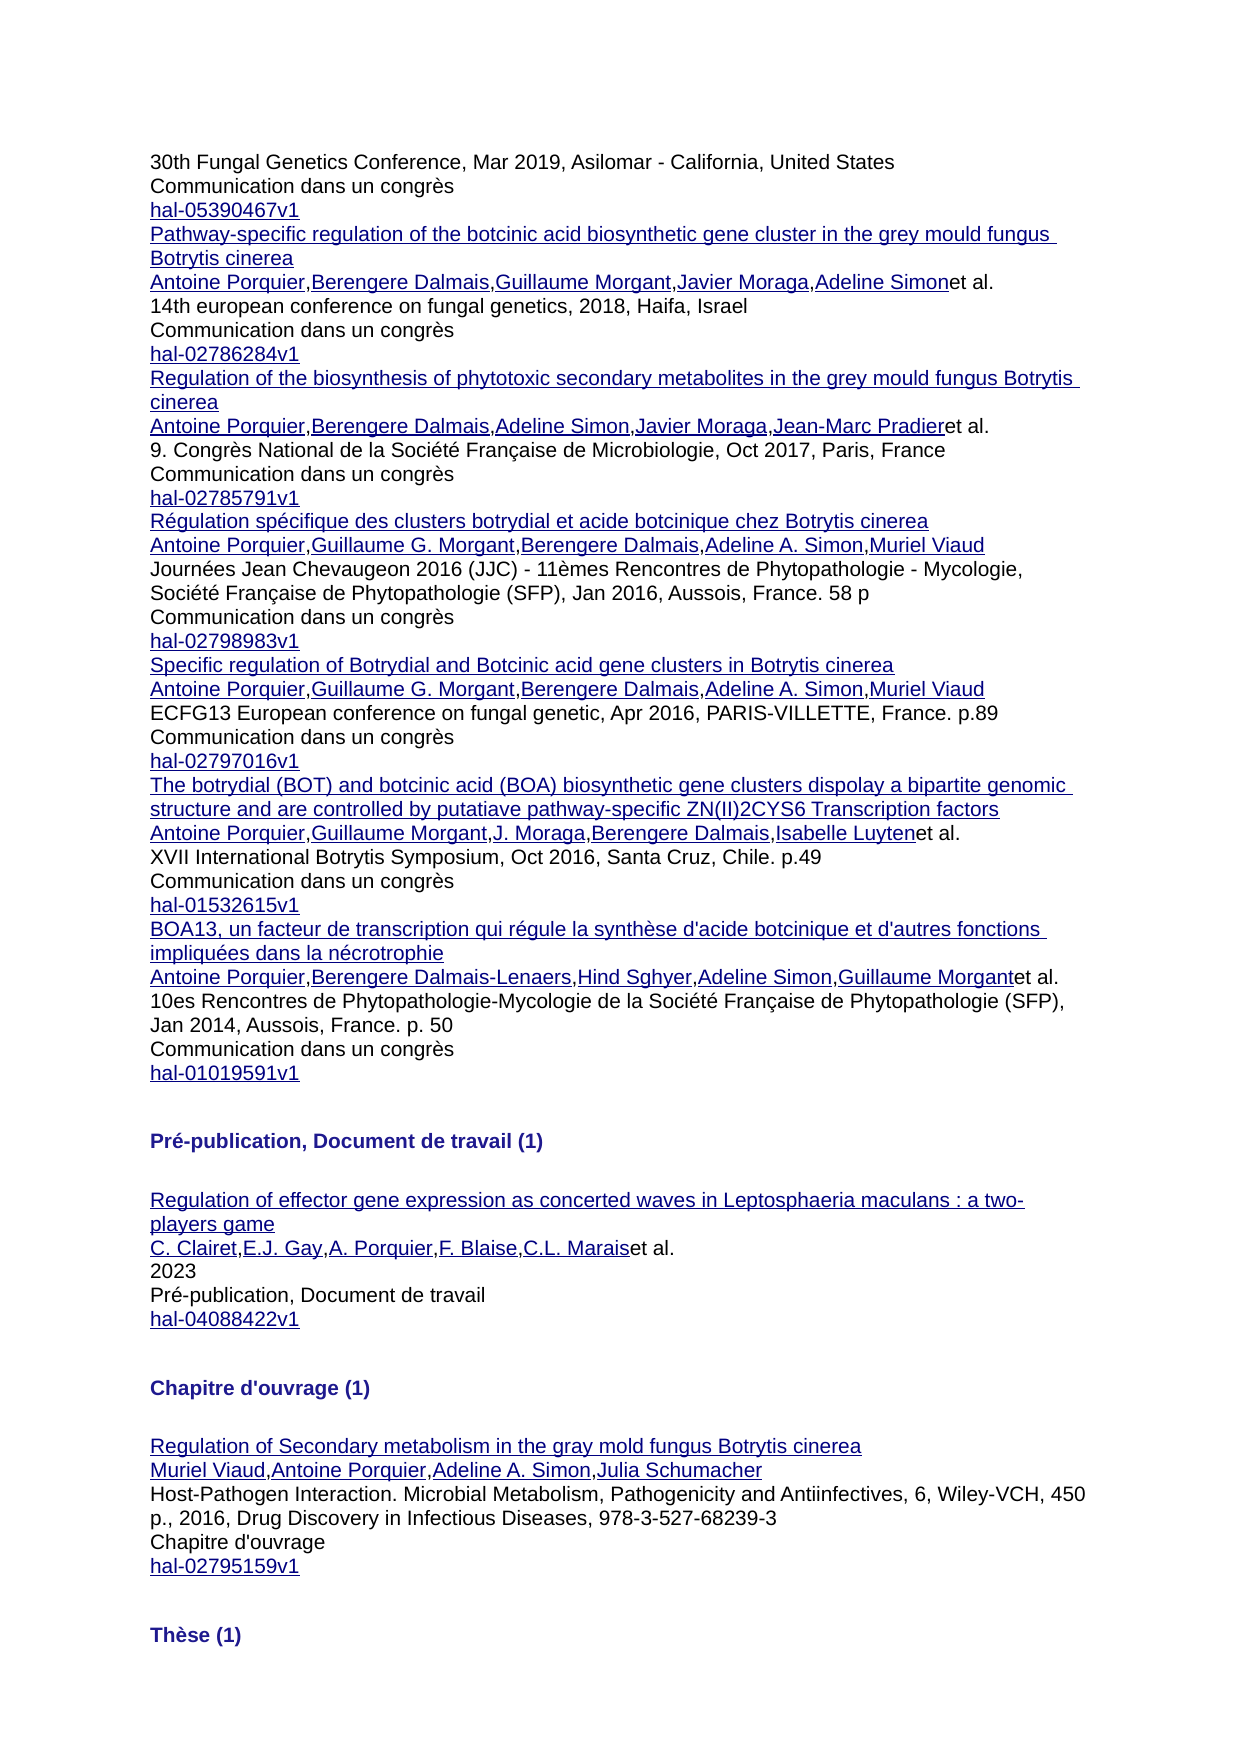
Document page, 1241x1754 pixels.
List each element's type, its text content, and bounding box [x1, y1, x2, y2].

table_cell The botrydial (BOT) and botcinic acid (BOA) biosynthetic gene clusters dispolay a bipartite genomic structure and are controlled by putatiave pathway-specific ZN(II)2CYS6 Transcription factors Antoine Porquier,Guillaume Morgant,J. Moraga,Berengere Dalmais,Isabelle Luytenet al. XVII International Botrytis Symposium, Oct 2016, Santa Cruz, Chile. p.49 Communication dans un congrès hal-01532615v1 [150, 773, 1090, 917]
subtitle Thèse (1) [150, 1623, 1090, 1647]
table_cell Régulation spécifique des clusters botrydial et acide botcinique chez Botrytis cinerea Antoine Porquier,Guillaume G. Morgant,Berengere Dalmais,Adeline A. Simon,Muriel Viaud Journées Jean Chevaugeon 2016 (JJC) - 11èmes Rencontres de Phytopathologie - Mycologie, Société Française de Phytopathologie (SFP), Jan 2016, Aussois, France. 58 p Communication dans un congrès hal-02798983v1 [150, 509, 1090, 653]
subtitle Chapitre d'ouvrage (1) [150, 1376, 1090, 1400]
table_cell 30th Fungal Genetics Conference, Mar 2019, Asilomar - California, United States Communication dans un congrès hal-05390467v1 [150, 150, 1090, 222]
table_cell BOA13, un facteur de transcription qui régule la synthèse d'acide botcinique et d'autres fonctions impliquées dans la nécrotrophie Antoine Porquier,Berengere Dalmais-Lenaers,Hind Sghyer,Adeline Simon,Guillaume Morgantet al. 10es Rencontres de Phytopathologie-Mycologie de la Société Française de Phytopathologie (SFP), Jan 2014, Aussois, France. p. 50 Communication dans un congrès hal-01019591v1 [150, 917, 1090, 1084]
table_header Regulation of Secondary metabolism in the gray mold fungus Botrytis cinerea Muriel Viaud,Antoine Porquier,Adeline A. Simon,Julia Schumacher Host-Pathogen Interaction. Microbial Metabolism, Pathogenicity and Antiinfectives, 6, Wiley-VCH, 450 p., 2016, Drug Discovery in Infectious Diseases, 978-3-527-68239-3 Chapitre d'ouvrage hal-02795159v1 [150, 1434, 1090, 1578]
subtitle Pré-publication, Document de travail (1) [150, 1129, 1090, 1153]
table_cell Pathway-specific regulation of the botcinic acid biosynthetic gene cluster in the grey mould fungus Botrytis cinerea Antoine Porquier,Berengere Dalmais,Guillaume Morgant,Javier Moraga,Adeline Simonet al. 14th european conference on fungal genetics, 2018, Haifa, Israel Communication dans un congrès hal-02786284v1 [150, 222, 1090, 366]
table_cell Regulation of the biosynthesis of phytotoxic secondary metabolites in the grey mould fungus Botrytis cinerea Antoine Porquier,Berengere Dalmais,Adeline Simon,Javier Moraga,Jean-Marc Pradieret al. 9. Congrès National de la Société Française de Microbiologie, Oct 2017, Paris, France Communication dans un congrès hal-02785791v1 [150, 366, 1090, 509]
table_header Regulation of effector gene expression as concerted waves in Leptosphaeria maculans : a two-players game C. Clairet,E.J. Gay,A. Porquier,F. Blaise,C.L. Maraiset al. 2023 Pré-publication, Document de travail hal-04088422v1 [150, 1188, 1090, 1331]
table_cell Specific regulation of Botrydial and Botcinic acid gene clusters in Botrytis cinerea Antoine Porquier,Guillaume G. Morgant,Berengere Dalmais,Adeline A. Simon,Muriel Viaud ECFG13 European conference on fungal genetic, Apr 2016, PARIS-VILLETTE, France. p.89 Communication dans un congrès hal-02797016v1 [150, 653, 1090, 773]
